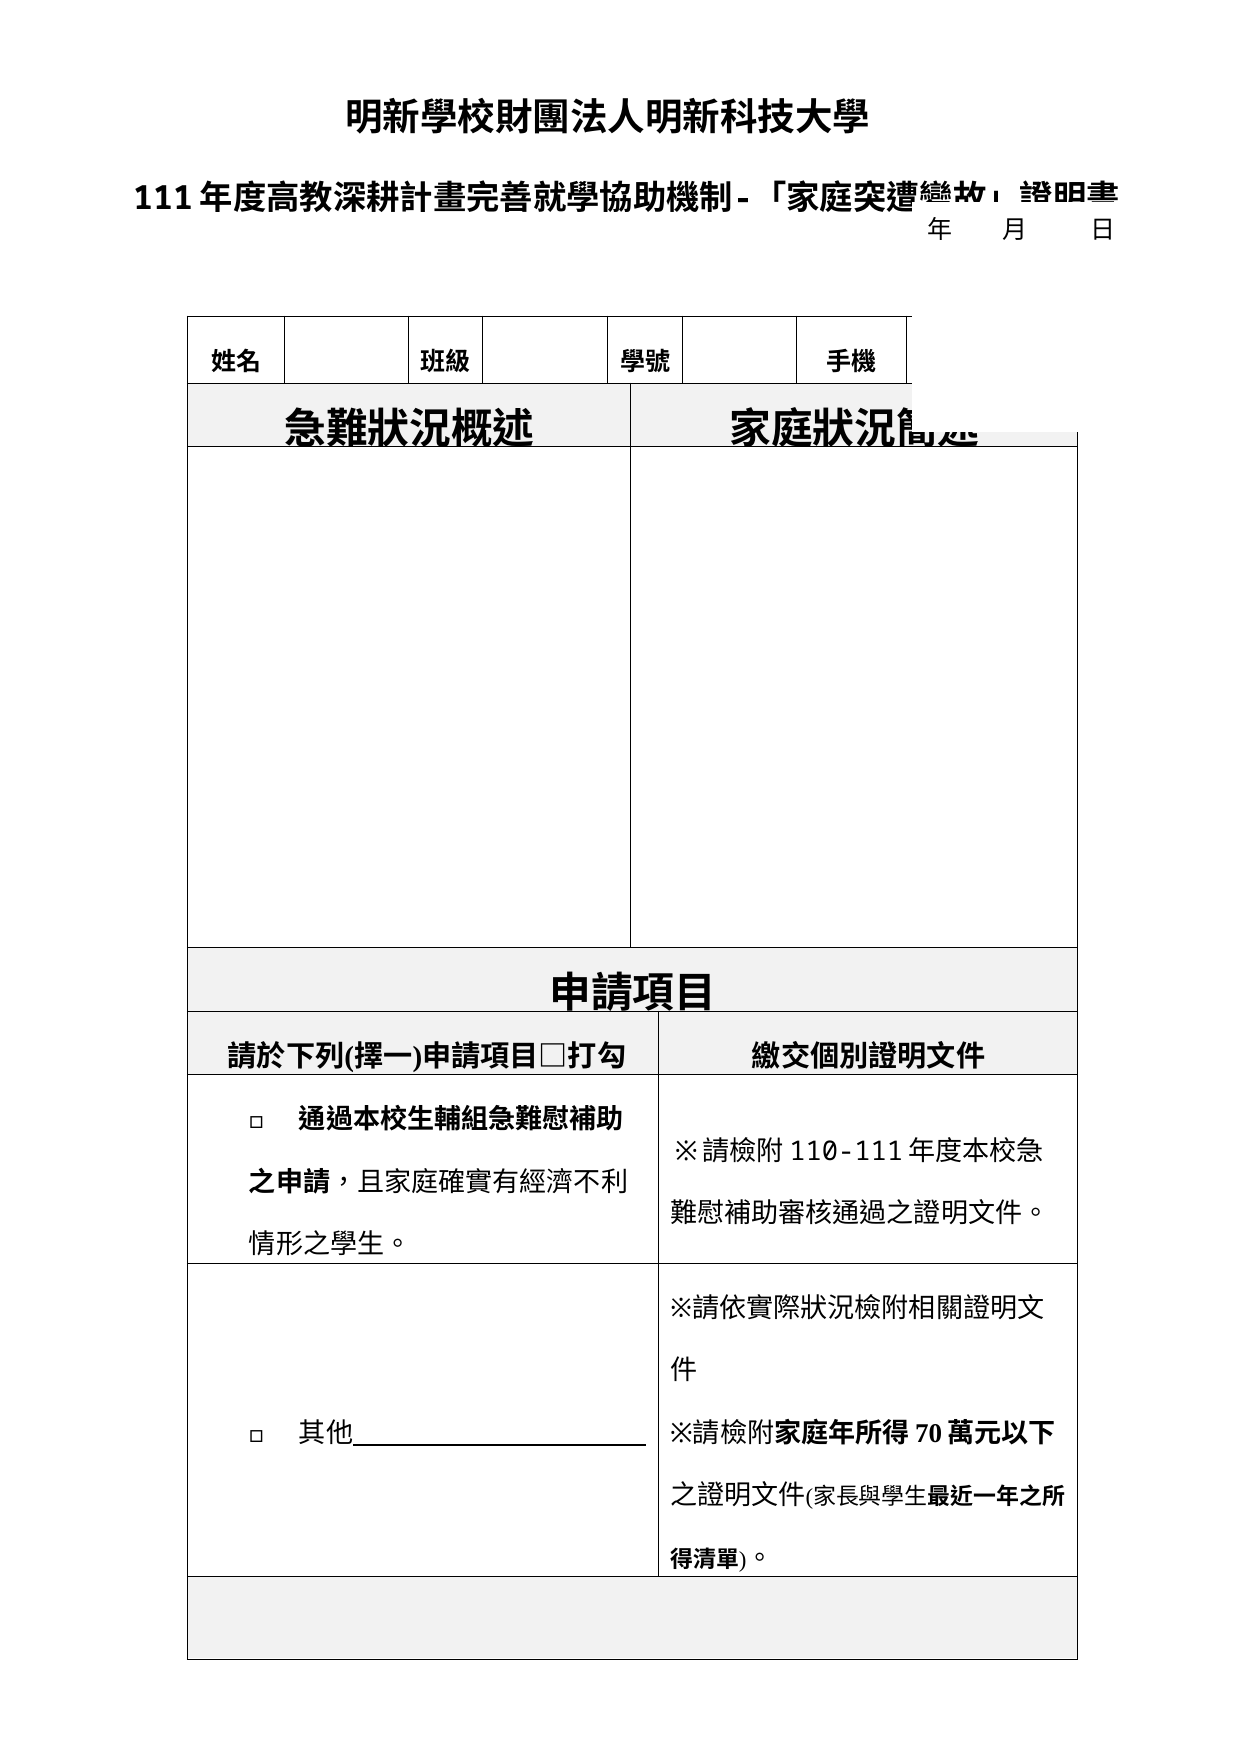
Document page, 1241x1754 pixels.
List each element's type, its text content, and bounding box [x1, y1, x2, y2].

table_cell 繳交個別證明文件 [659, 1012, 1077, 1074]
table_header [683, 317, 796, 382]
table_cell 家庭狀況簡述 [933, 432, 945, 446]
table_cell ※請檢附110-111年度本校急難慰補助審核通過之證明文件。 [659, 1075, 1077, 1263]
table_cell ※請依實際狀況檢附相關證明文件 ※請檢附家庭年所得70萬元以下之證明文件(家長與學生最近一年之所得清單)。 [659, 1264, 1077, 1576]
table_header 手機 [797, 317, 906, 382]
text 111年度高教深耕計畫完善就學協助機制-「家庭突遭變故」證明書 [84, 153, 1162, 432]
table_cell 家庭狀況簡述 [833, 434, 848, 446]
table_cell 家庭狀況簡述 [948, 432, 1077, 446]
table_cell 其他­­­­­­­ [188, 1264, 658, 1576]
table_header 班級 [409, 317, 482, 382]
table_cell 家庭狀況簡述 [631, 384, 912, 446]
table_cell 家庭狀況簡述 [871, 427, 883, 446]
table_header 姓名 [188, 317, 284, 382]
table_cell 通過本校生輔組急難慰補助之申請，且家庭確實有經濟不利情形之學生。 [188, 1075, 658, 1263]
table_header 學號 [608, 317, 682, 382]
table_header [285, 317, 408, 382]
text 年 月 日 [927, 209, 1121, 246]
table_cell 急難狀況概述 [188, 384, 630, 446]
table_header [483, 317, 607, 382]
table_cell 申請項目 [188, 948, 1077, 1011]
table_cell [188, 1577, 1077, 1658]
table_cell [188, 447, 630, 947]
table_cell 家庭狀況簡述 [904, 430, 925, 446]
table_header [907, 317, 912, 382]
text 明新學校財團法人明新科技大學 [109, 72, 1106, 134]
table_cell [631, 447, 1077, 947]
table_cell 請於下列(擇一)申請項目□打勾 [188, 1012, 658, 1074]
